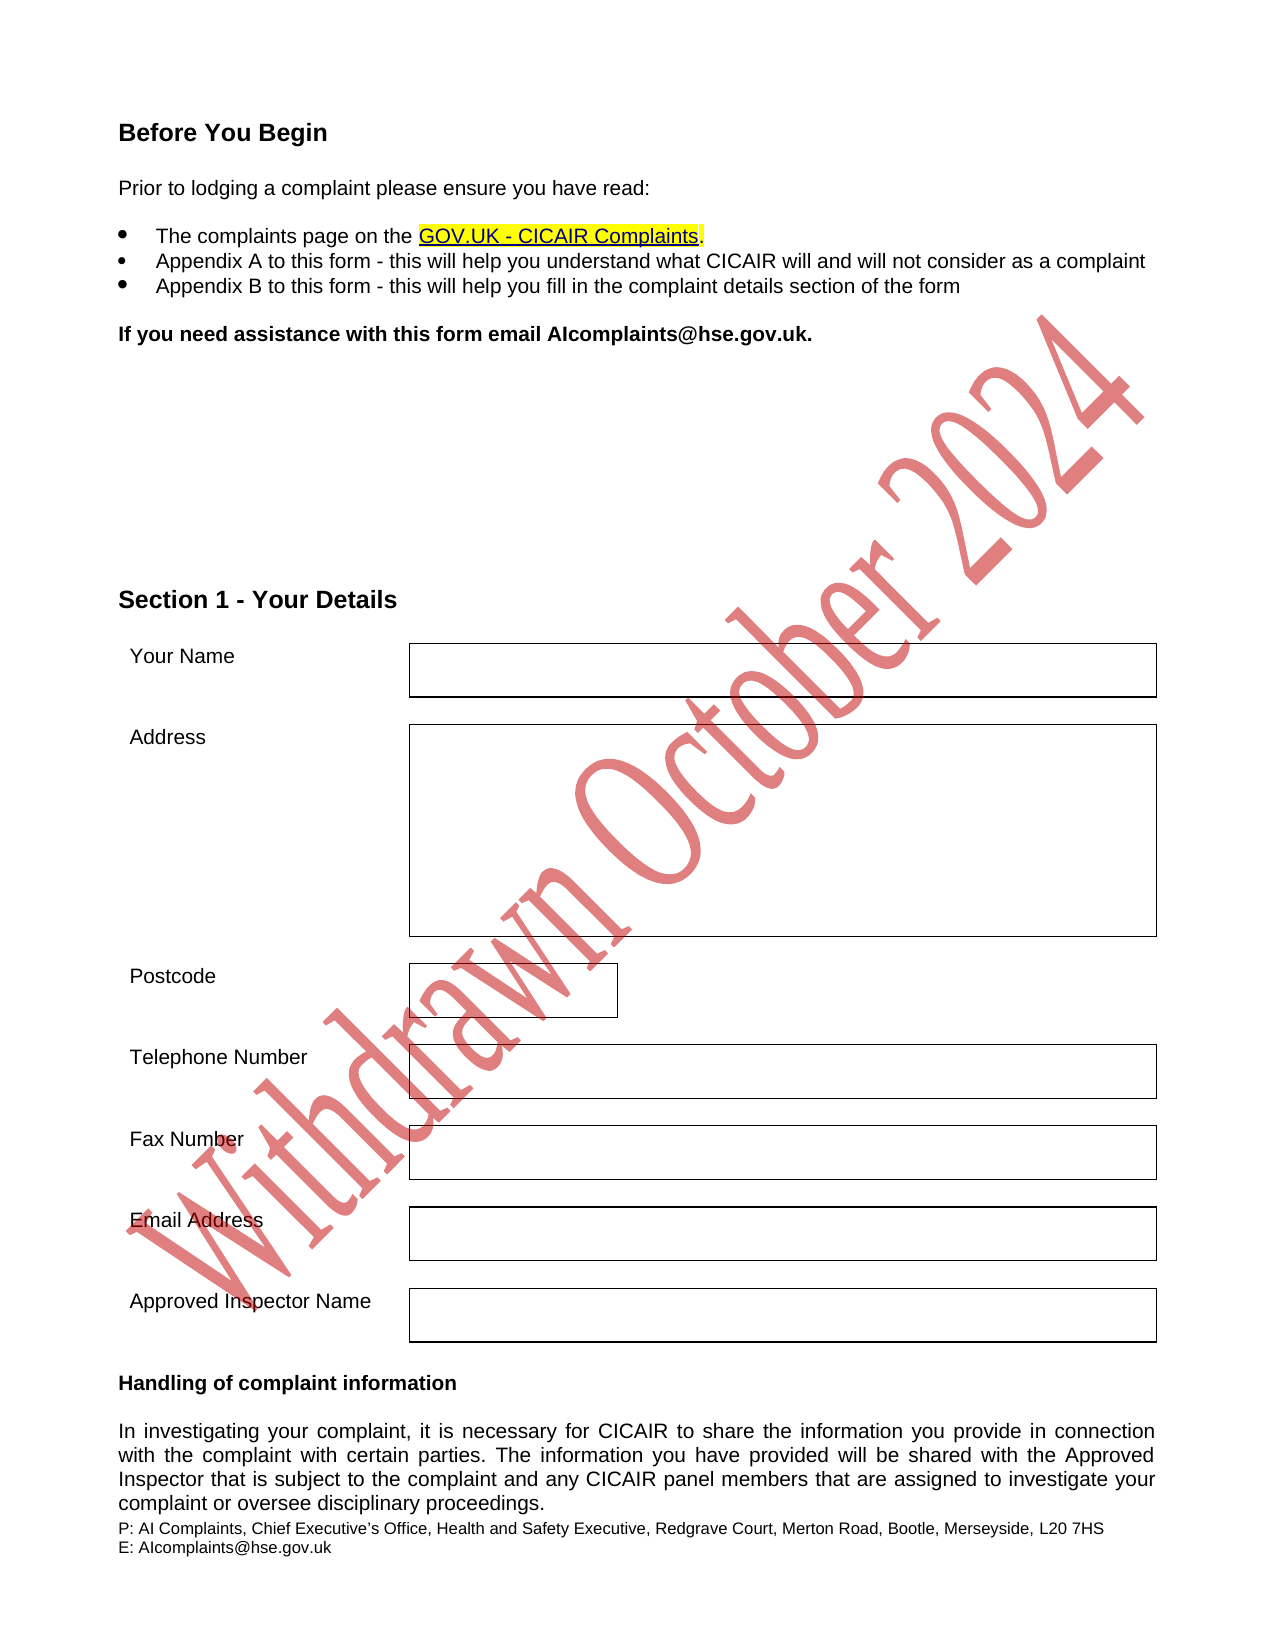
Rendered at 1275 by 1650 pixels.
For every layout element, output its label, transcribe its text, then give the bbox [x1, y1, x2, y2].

table_cell [409, 937, 503, 963]
table_cell [410, 964, 535, 1017]
table_cell [272, 1179, 326, 1206]
table_cell Email Address [207, 1226, 260, 1260]
table_cell Postcode [118, 963, 409, 1017]
table_cell [288, 1098, 315, 1118]
table_header Your Name [118, 643, 409, 696]
table_cell Email Address [203, 1206, 262, 1244]
table_cell [409, 1180, 1156, 1206]
text If you need assistance with this form email AIcomplaints@hse.gov.uk. [118, 322, 1047, 346]
text [1051, 322, 1157, 346]
table_cell [826, 1017, 1156, 1044]
table_cell [513, 964, 617, 1017]
table_cell [317, 1179, 409, 1206]
table_cell Address [118, 724, 409, 936]
table_cell [826, 937, 1156, 963]
table_cell [470, 1045, 496, 1057]
list The complaints page on the GOV.UK - CICAIR Complaints. [118, 223, 1157, 248]
text Handling of complaint information [118, 1371, 1157, 1395]
table_header [865, 644, 902, 656]
table_header [834, 644, 1156, 696]
table_cell [463, 1018, 497, 1044]
table_cell [410, 1055, 453, 1098]
table_cell Approved Inspector Name [118, 1288, 409, 1341]
text Before You Begin [118, 118, 1157, 147]
table_cell [741, 698, 802, 724]
table_cell [417, 1045, 1156, 1098]
table_cell Fax Number [118, 1125, 299, 1179]
table_cell [618, 1017, 826, 1044]
table_cell [409, 1261, 1156, 1288]
table_cell [118, 1179, 236, 1206]
table_cell [430, 1099, 1156, 1125]
table_cell [582, 937, 618, 963]
table_cell [410, 1126, 1156, 1179]
table_header [784, 644, 853, 696]
list Appendix B to this form - this will help you fill in the complaint details section of the form [118, 273, 1157, 298]
table_cell [314, 1110, 347, 1125]
table_cell [409, 1099, 428, 1125]
table_cell [359, 1058, 409, 1098]
table_cell [263, 1125, 352, 1179]
table_cell [118, 936, 409, 963]
table_cell [410, 1208, 1156, 1260]
table_cell [348, 1017, 403, 1044]
table_cell [690, 698, 744, 724]
table_cell [118, 1017, 357, 1044]
table_cell [375, 1044, 409, 1078]
table_cell [477, 964, 525, 996]
table_cell [490, 1018, 618, 1044]
table_cell Email Address [246, 1206, 409, 1260]
text Section 1 - Your Details [118, 585, 828, 614]
table_cell [228, 1179, 281, 1206]
table_cell [826, 963, 1156, 1017]
table_cell [335, 1098, 381, 1125]
table_cell Telephone Number [118, 1044, 365, 1098]
table_cell Email Address [118, 1206, 217, 1260]
table_cell [409, 1018, 459, 1044]
text In investigating your complaint, it is necessary for CICAIR to share the information you provide in connection with the complaint with certain parties. The information you have provided will be shared with the Approved Inspector that is subject to the complaint and any CICAIR panel members that are assigned to investigate your complaint or oversee disciplinary proceedings. [118, 1419, 1157, 1515]
table_cell [410, 1289, 1156, 1341]
table_cell [797, 698, 1156, 724]
table_cell [537, 964, 548, 971]
text [892, 585, 1157, 614]
table_header [410, 644, 811, 696]
table_cell [410, 725, 1156, 936]
table_cell [118, 696, 409, 724]
text [830, 592, 865, 614]
table_header [740, 681, 776, 696]
table_cell [495, 937, 542, 963]
table_cell [374, 1098, 409, 1125]
table_cell [618, 963, 826, 1017]
table_cell [763, 725, 808, 750]
table_cell [431, 990, 465, 1017]
table_cell [541, 882, 612, 936]
table_cell [618, 937, 826, 963]
table_cell [409, 698, 696, 724]
table_cell [534, 937, 589, 963]
table_cell [315, 1125, 409, 1179]
list Appendix A to this form - this will help you understand what CICAIR will and will not consider as a complaint [118, 248, 1157, 273]
text [851, 585, 903, 614]
table_cell [118, 1098, 298, 1125]
text Prior to lodging a complaint please ensure you have read: [118, 176, 1157, 199]
table_cell [831, 698, 852, 708]
table_cell [228, 1260, 409, 1288]
table_cell [203, 1260, 229, 1278]
table_cell [118, 1260, 219, 1288]
